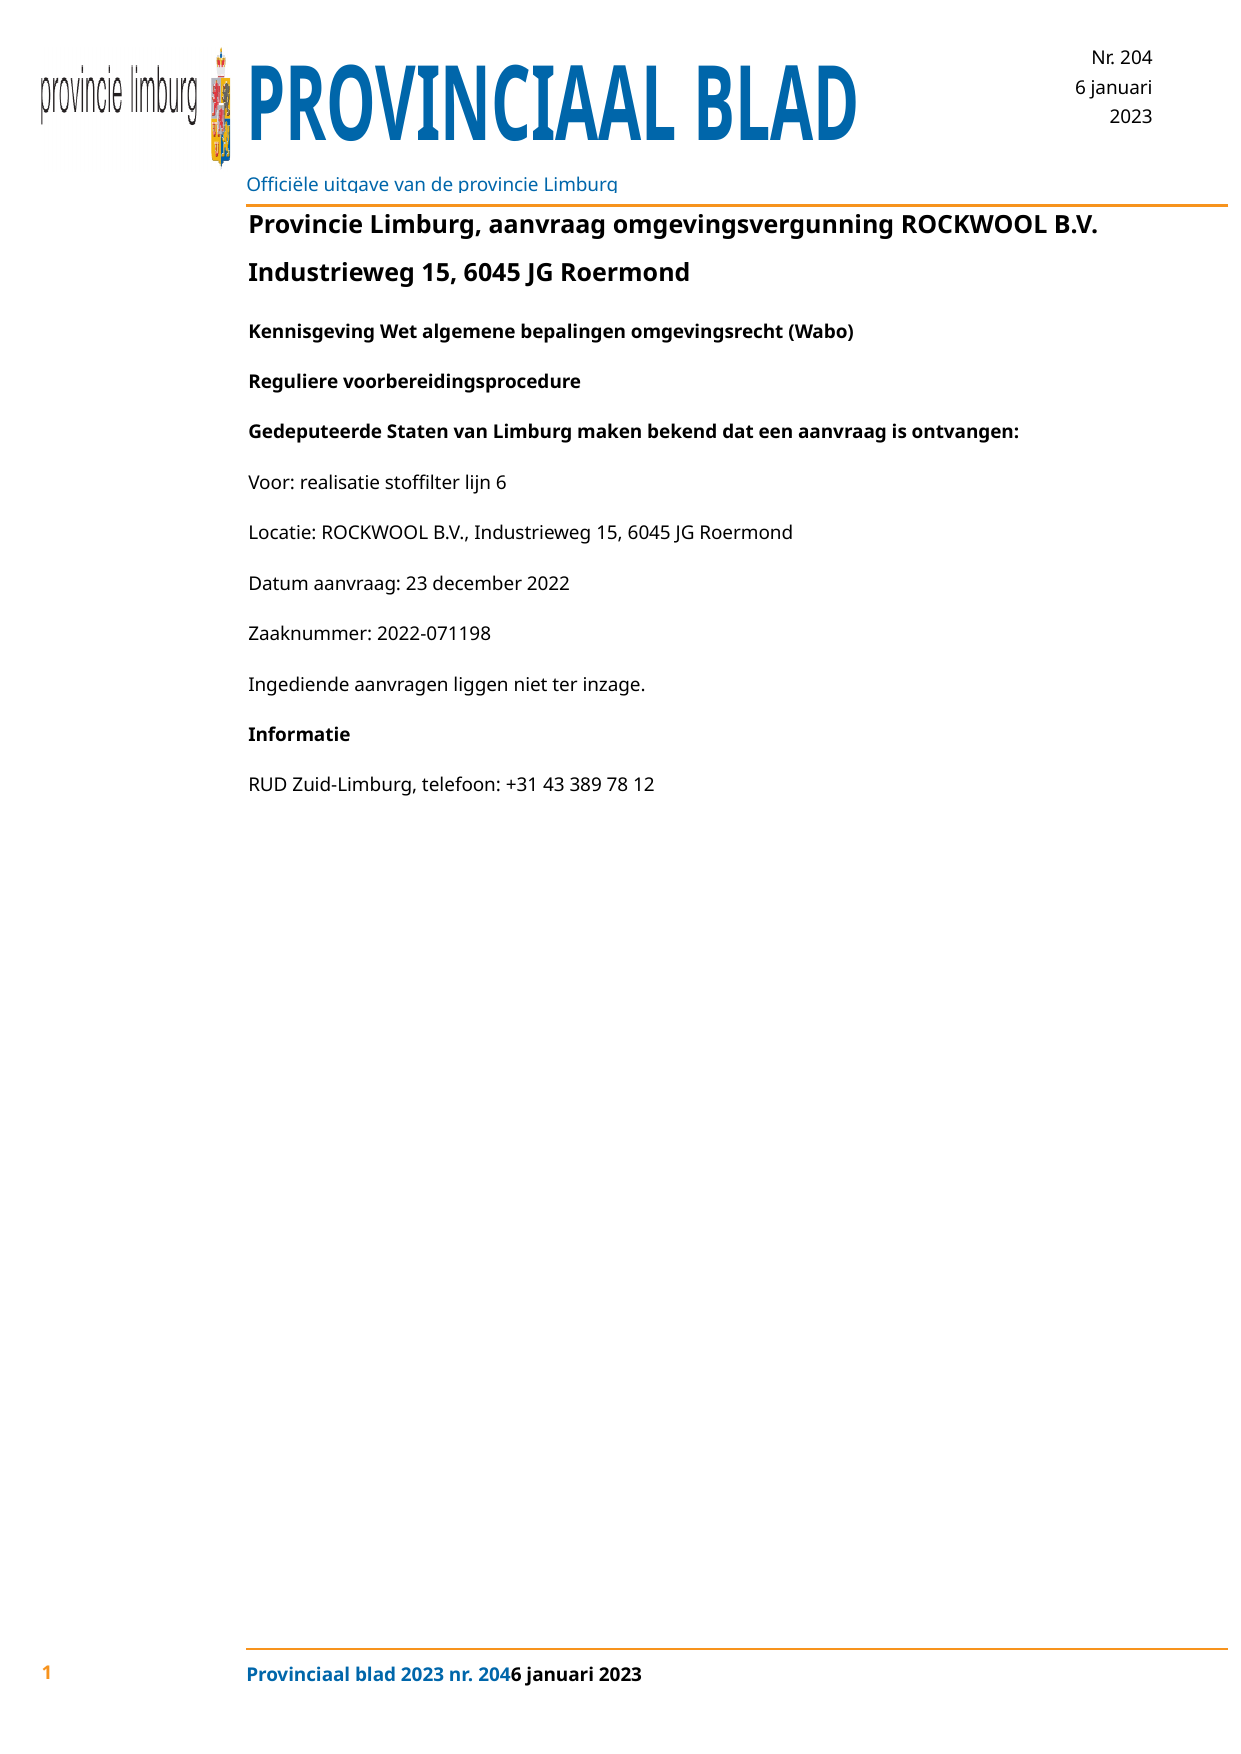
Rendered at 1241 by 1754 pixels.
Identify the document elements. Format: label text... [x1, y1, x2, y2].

text Informatie [248, 721, 1152, 747]
text Datum aanvraag: 23 december 2022 [248, 570, 1152, 596]
picture [41, 47, 231, 172]
text Gedeputeerde Staten van Limburg maken bekend dat een aanvraag is ontvangen: [248, 419, 1152, 444]
text Ingediende aanvragen liggen niet ter inzage. [248, 671, 1152, 697]
text Voor: realisatie stoffilter lijn 6 [248, 469, 1152, 495]
text Locatie: ROCKWOOL B.V., Industrieweg 15, 6045 JG Roermond [248, 519, 1152, 545]
text RUD Zuid-Limburg, telefoon: +31 43 389 78 12 [248, 772, 1152, 797]
text Provincie Limburg, aanvraag omgevingsvergunning ROCKWOOL B.V. Industrieweg 15, 6045 JG Roermond [248, 207, 1152, 288]
text Kennisgeving Wet algemene bepalingen omgevingsrecht (Wabo) [248, 318, 1152, 344]
text Reguliere voorbereidingsprocedure [248, 368, 1152, 394]
text Zaaknummer: 2022-071198 [248, 620, 1152, 646]
